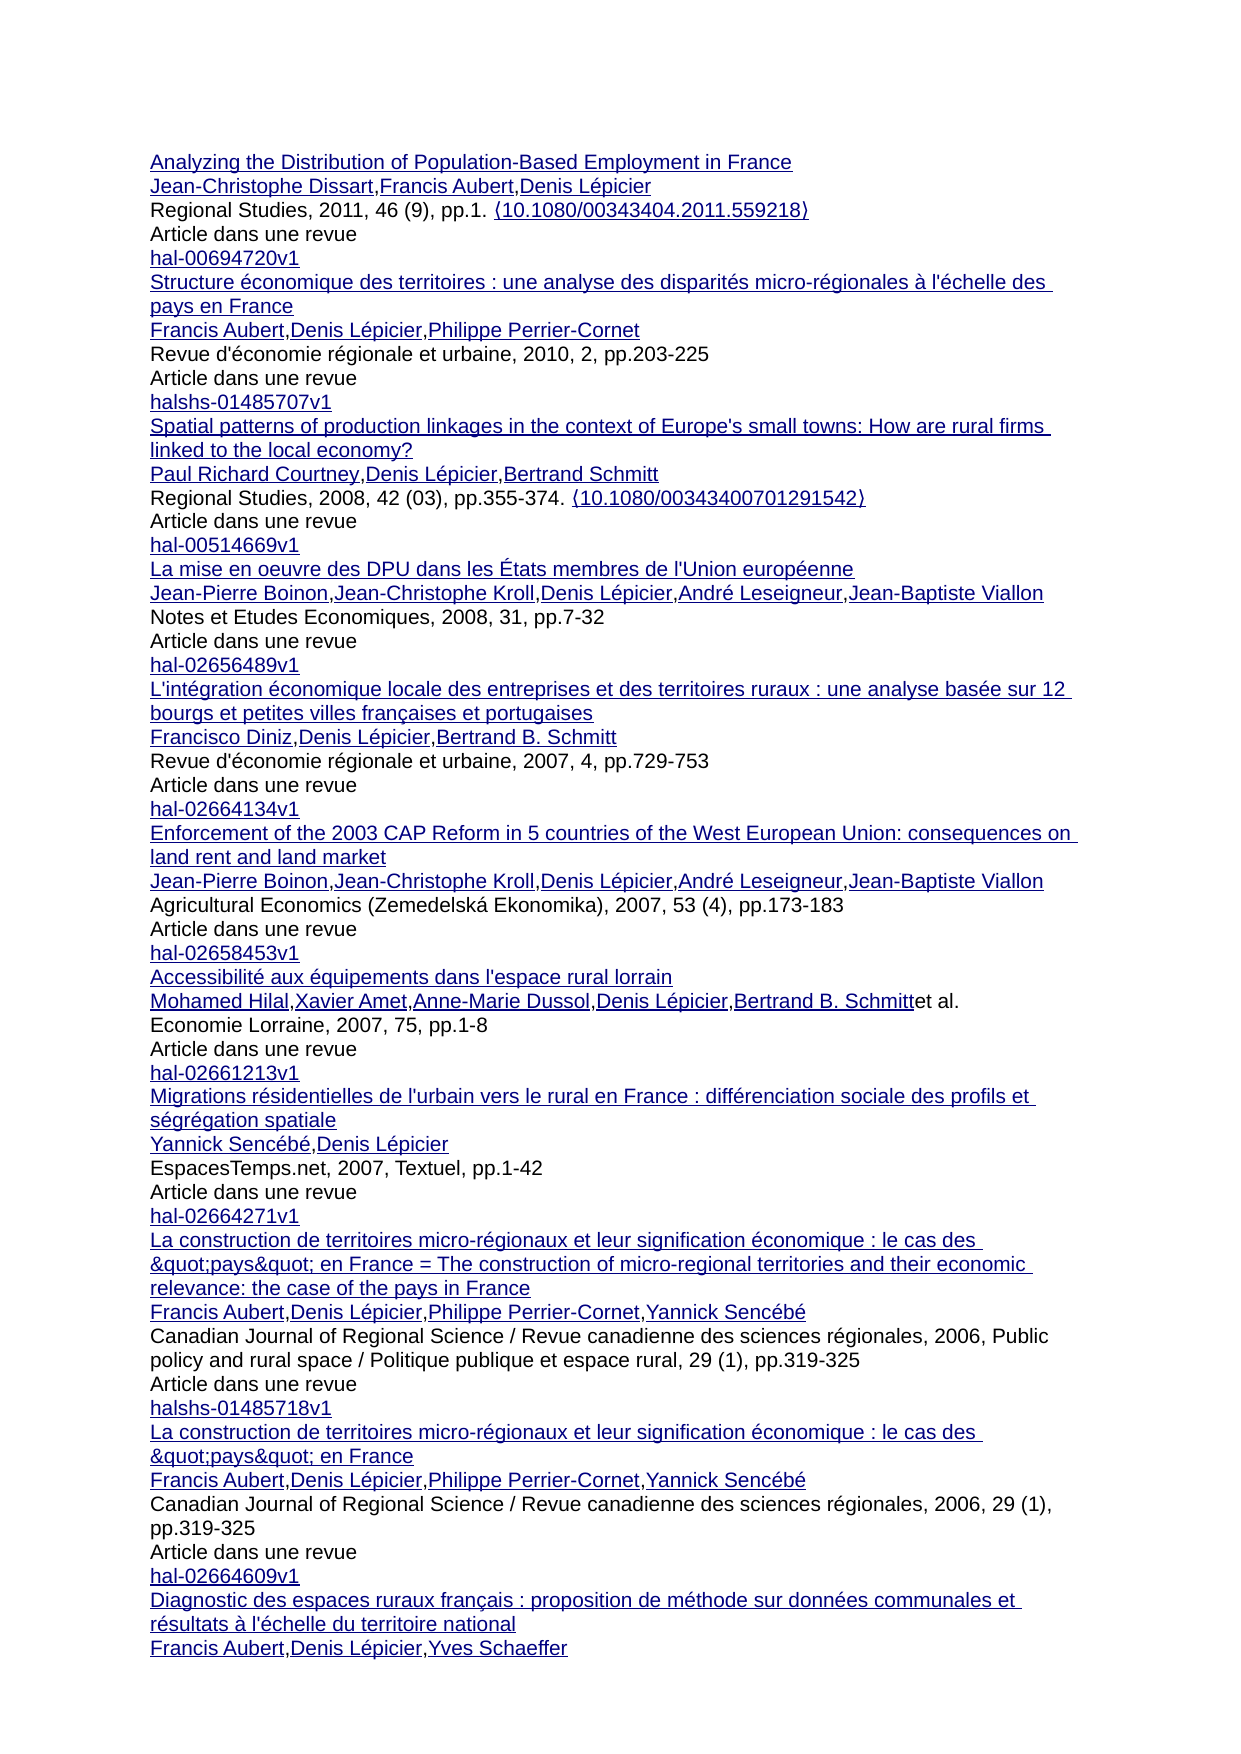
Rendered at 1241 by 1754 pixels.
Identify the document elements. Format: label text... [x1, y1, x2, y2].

table_cell Migrations résidentielles de l'urbain vers le rural en France : différenciation sociale des profils et ségrégation spatiale Yannick Sencébé,Denis Lépicier EspacesTemps.net, 2007, Textuel, pp.1-42 Article dans une revue hal-02664271v1 [150, 1084, 1090, 1228]
table_cell L'intégration économique locale des entreprises et des territoires ruraux : une analyse basée sur 12 bourgs et petites villes françaises et portugaises Francisco Diniz,Denis Lépicier,Bertrand B. Schmitt Revue d'économie régionale et urbaine, 2007, 4, pp.729-753 Article dans une revue hal-02664134v1 [150, 677, 1090, 821]
table_cell Spatial patterns of production linkages in the context of Europe's small towns: How are rural firms linked to the local economy? Paul Richard Courtney,Denis Lépicier,Bertrand Schmitt Regional Studies, 2008, 42 (03), pp.355-374. ⟨10.1080/00343400701291542⟩ Article dans une revue hal-00514669v1 [150, 414, 1090, 557]
table_cell Analyzing the Distribution of Population-Based Employment in France Jean-Christophe Dissart,Francis Aubert,Denis Lépicier Regional Studies, 2011, 46 (9), pp.1. ⟨10.1080/00343404.2011.559218⟩ Article dans une revue hal-00694720v1 [150, 150, 1090, 270]
table_cell Enforcement of the 2003 CAP Reform in 5 countries of the West European Union: consequences on land rent and land market Jean-Pierre Boinon,Jean-Christophe Kroll,Denis Lépicier,André Leseigneur,Jean-Baptiste Viallon Agricultural Economics (Zemedelská Ekonomika), 2007, 53 (4), pp.173-183 Article dans une revue hal-02658453v1 [150, 821, 1090, 964]
table_cell Accessibilité aux équipements dans l'espace rural lorrain Mohamed Hilal,Xavier Amet,Anne-Marie Dussol,Denis Lépicier,Bertrand B. Schmittet al. Economie Lorraine, 2007, 75, pp.1-8 Article dans une revue hal-02661213v1 [150, 965, 1090, 1084]
table_cell La construction de territoires micro-régionaux et leur signification économique : le cas des &quot;pays&quot; en France = The construction of micro-regional territories and their economic relevance: the case of the pays in France Francis Aubert,Denis Lépicier,Philippe Perrier-Cornet,Yannick Sencébé Canadian Journal of Regional Science / Revue canadienne des sciences régionales, 2006, Public policy and rural space / Politique publique et espace rural, 29 (1), pp.319-325 Article dans une revue halshs-01485718v1 [150, 1228, 1090, 1420]
table_cell La construction de territoires micro-régionaux et leur signification économique : le cas des &quot;pays&quot; en France Francis Aubert,Denis Lépicier,Philippe Perrier-Cornet,Yannick Sencébé Canadian Journal of Regional Science / Revue canadienne des sciences régionales, 2006, 29 (1), pp.319-325 Article dans une revue hal-02664609v1 [150, 1420, 1090, 1587]
table_cell Structure économique des territoires : une analyse des disparités micro-régionales à l'échelle des pays en France Francis Aubert,Denis Lépicier,Philippe Perrier-Cornet Revue d'économie régionale et urbaine, 2010, 2, pp.203-225 Article dans une revue halshs-01485707v1 [150, 270, 1090, 413]
table_cell La mise en oeuvre des DPU dans les États membres de l'Union européenne Jean-Pierre Boinon,Jean-Christophe Kroll,Denis Lépicier,André Leseigneur,Jean-Baptiste Viallon Notes et Etudes Economiques, 2008, 31, pp.7-32 Article dans une revue hal-02656489v1 [150, 557, 1090, 677]
table_cell Diagnostic des espaces ruraux français : proposition de méthode sur données communales et résultats à l'échelle du territoire national Francis Aubert,Denis Lépicier,Yves Schaeffer [150, 1588, 1090, 1659]
